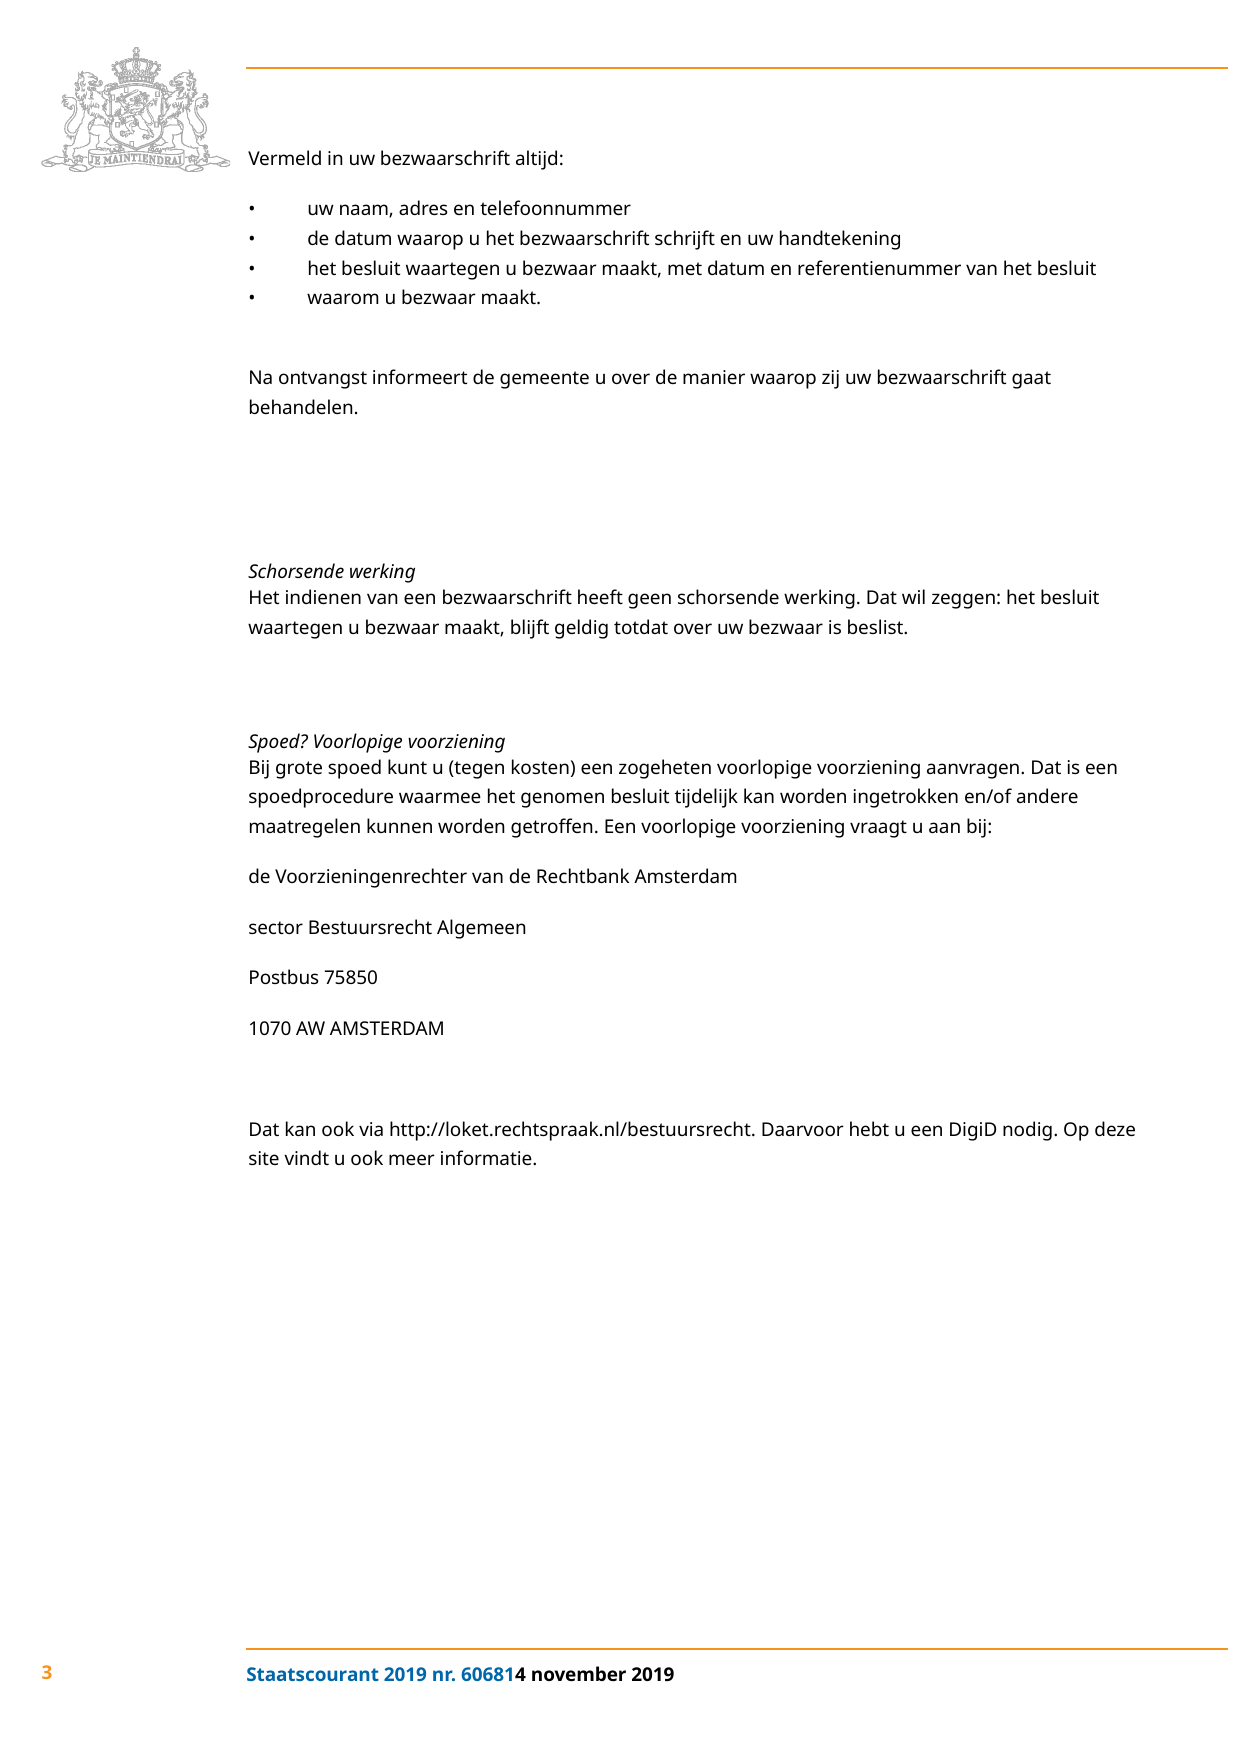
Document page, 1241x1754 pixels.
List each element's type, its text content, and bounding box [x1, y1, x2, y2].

text 1070 AW AMSTERDAM [248, 1015, 1152, 1041]
text Schorsende werking [248, 559, 1152, 584]
text Spoed? Voorlopige voorziening [248, 728, 1152, 754]
text de Voorzieningenrechter van de Rechtbank Amsterdam [248, 864, 1152, 889]
text Bij grote spoed kunt u (tegen kosten) een zogeheten voorlopige voorziening aanvragen. Dat is een spoedprocedure waarmee het genomen besluit tijdelijk kan worden ingetrokken en/of andere maatregelen kunnen worden getroffen. Een voorlopige voorziening vraagt u aan bij: [248, 754, 1152, 839]
picture [41, 47, 231, 172]
text Vermeld in uw bezwaarschrift altijd: [248, 145, 1152, 171]
list waarom u bezwaar maakt. [248, 284, 1152, 310]
list de datum waarop u het bezwaarschrift schrijft en uw handtekening [248, 225, 1152, 251]
text Postbus 75850 [248, 964, 1152, 990]
text sector Bestuursrecht Algemeen [248, 914, 1152, 940]
list het besluit waartegen u bezwaar maakt, met datum en referentienummer van het besluit [248, 255, 1152, 281]
text Het indienen van een bezwaarschrift heeft geen schorsende werking. Dat wil zeggen: het besluit waartegen u bezwaar maakt, blijft geldig totdat over uw bezwaar is beslist. [248, 584, 1152, 640]
text Na ontvangst informeert de gemeente u over de manier waarop zij uw bezwaarschrift gaat behandelen. [248, 364, 1152, 420]
list uw naam, adres en telefoonnummer [248, 196, 1152, 221]
text Dat kan ook via http://loket.rechtspraak.nl/bestuursrecht. Daarvoor hebt u een DigiD nodig. Op deze site vindt u ook meer informatie. [248, 1116, 1152, 1171]
